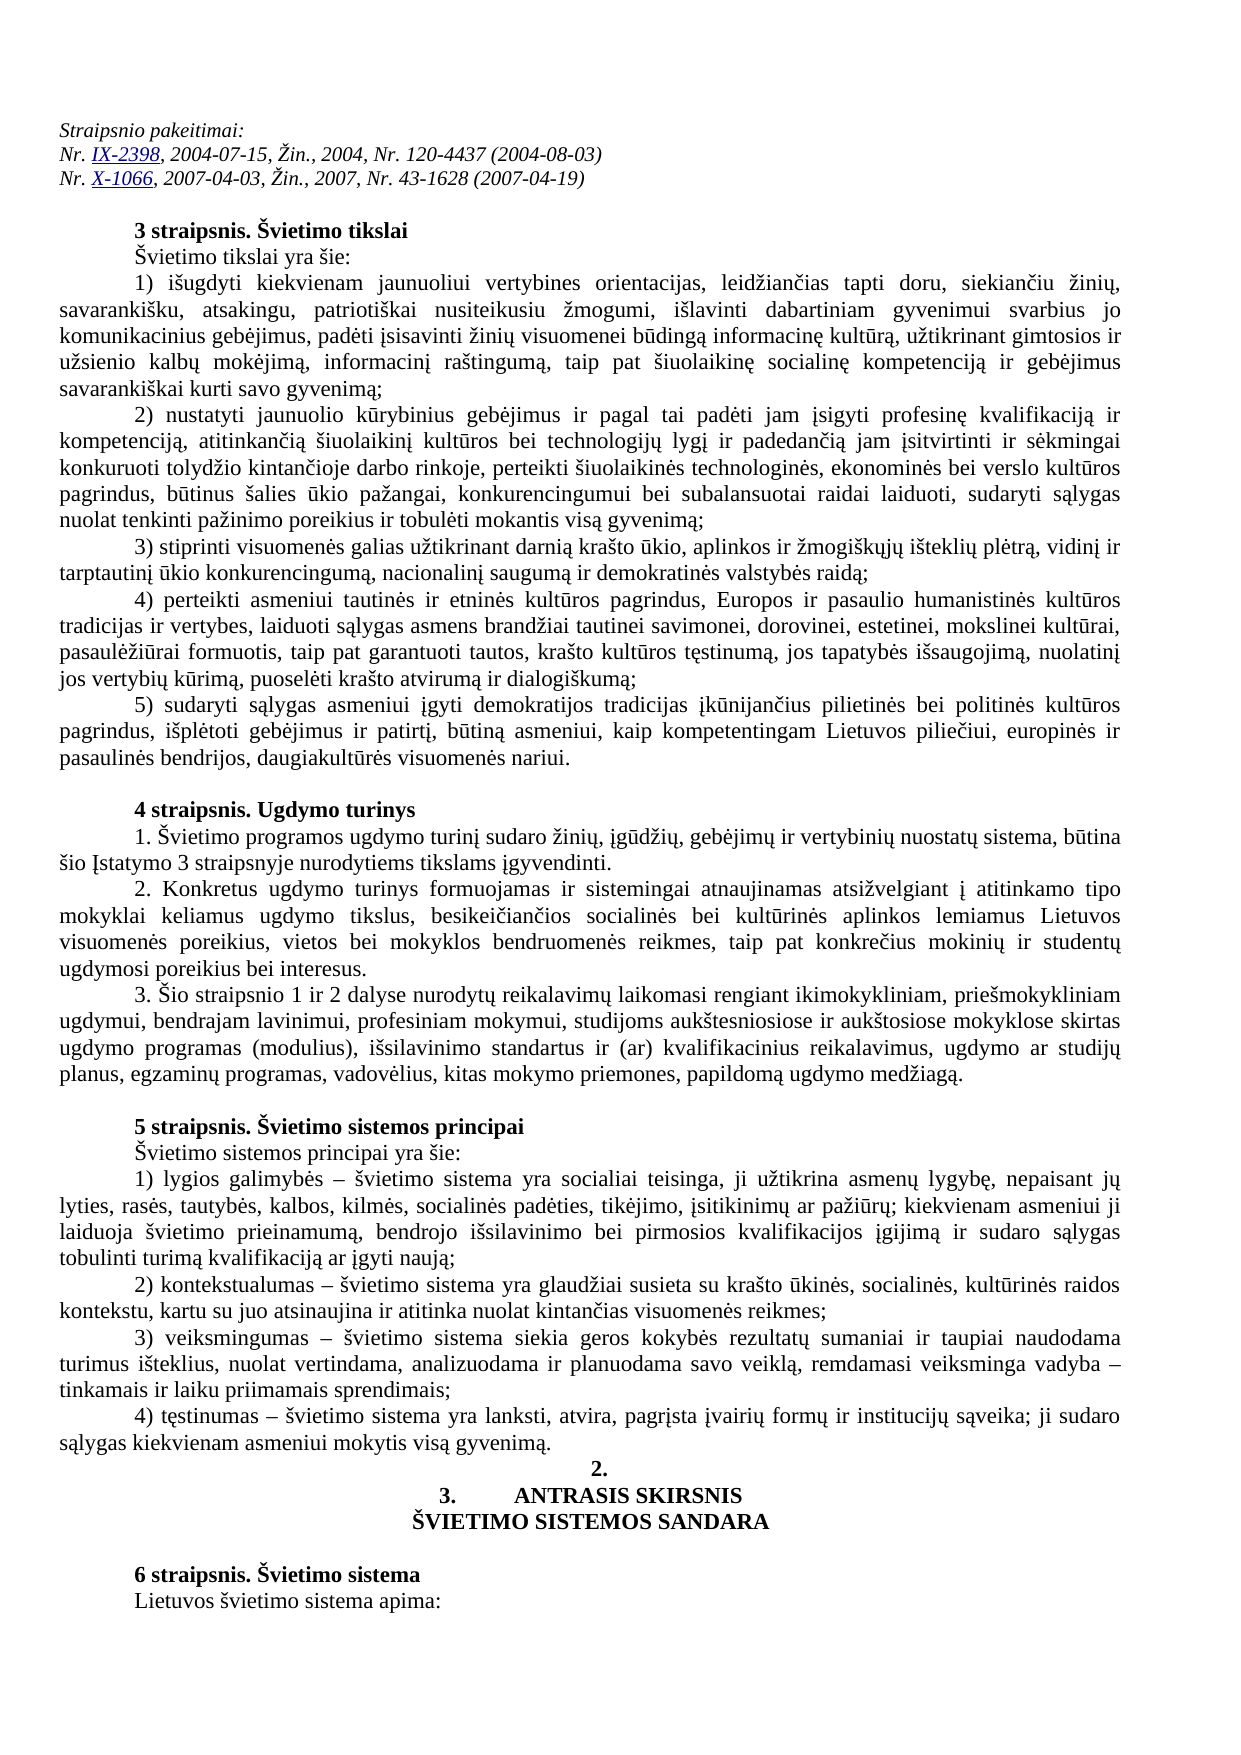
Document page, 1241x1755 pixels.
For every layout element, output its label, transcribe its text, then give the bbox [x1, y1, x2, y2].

text 4 straipsnis. Ugdymo turinys [59, 796, 1122, 823]
text 3) veiksmingumas – švietimo sistema siekia geros kokybės rezultatų sumaniai ir taupiai naudodama turimus išteklius, nuolat vertindama, analizuodama ir planuodama savo veiklą, remdamasi veiksminga vadyba – tinkamais ir laiku priimamais sprendimais; [59, 1323, 1122, 1403]
text 1. Švietimo programos ugdymo turinį sudaro žinių, įgūdžių, gebėjimų ir vertybinių nuostatų sistema, būtina šio Įstatymo 3 straipsnyje nurodytiems tikslams įgyvendinti. [59, 823, 1122, 876]
text 3. Šio straipsnio 1 ir 2 dalyse nurodytų reikalavimų laikomasi rengiant ikimokykliniam, priešmokykliniam ugdymui, bendrajam lavinimui, profesiniam mokymui, studijoms aukštesniosiose ir aukštosiose mokyklose skirtas ugdymo programas (modulius), išsilavinimo standartus ir (ar) kvalifikacinius reikalavimus, ugdymo ar studijų planus, egzaminų programas, vadovėlius, kitas mokymo priemones, papildomą ugdymo medžiagą. [59, 981, 1122, 1086]
text Lietuvos švietimo sistema apima: [59, 1587, 1122, 1613]
text 3 straipsnis. Švietimo tikslai [59, 217, 1122, 243]
text Švietimo tikslai yra šie: [59, 243, 1122, 269]
text 3) stiprinti visuomenės galias užtikrinant darnią krašto ūkio, aplinkos ir žmogiškųjų išteklių plėtrą, vidinį ir tarptautinį ūkio konkurencingumą, nacionalinį saugumą ir demokratinės valstybės raidą; [59, 533, 1122, 586]
text Nr. IX-2398, 2004-07-15, Žin., 2004, Nr. 120-4437 (2004-08-03) [59, 142, 1122, 166]
subtitle ANTRASIS SKIRSNIS [59, 1482, 1122, 1508]
text 2) nustatyti jaunuolio kūrybinius gebėjimus ir pagal tai padėti jam įsigyti profesinę kvalifikaciją ir kompetenciją, atitinkančią šiuolaikinį kultūros bei technologijų lygį ir padedančią jam įsitvirtinti ir sėkmingai konkuruoti tolydžio kintančioje darbo rinkoje, perteikti šiuolaikinės technologinės, ekonominės bei verslo kultūros pagrindus, būtinus šalies ūkio pažangai, konkurencingumui bei subalansuotai raidai laiduoti, sudaryti sąlygas nuolat tenkinti pažinimo poreikius ir tobulėti mokantis visą gyvenimą; [59, 401, 1122, 533]
text Švietimo sistemos principai yra šie: [59, 1139, 1122, 1165]
text Nr. X-1066, 2007-04-03, Žin., 2007, Nr. 43-1628 (2007-04-19) [59, 166, 1122, 190]
text 5) sudaryti sąlygas asmeniui įgyti demokratijos tradicijas įkūnijančius pilietinės bei politinės kultūros pagrindus, išplėtoti gebėjimus ir patirtį, būtiną asmeniui, kaip kompetentingam Lietuvos piliečiui, europinės ir pasaulinės bendrijos, daugiakultūrės visuomenės nariui. [59, 691, 1122, 770]
text 5 straipsnis. Švietimo sistemos principai [59, 1113, 1122, 1139]
text 1) lygios galimybės – švietimo sistema yra socialiai teisinga, ji užtikrina asmenų lygybę, nepaisant jų lyties, rasės, tautybės, kalbos, kilmės, socialinės padėties, tikėjimo, įsitikinimų ar pažiūrų; kiekvienam asmeniui ji laiduoja švietimo prieinamumą, bendrojo išsilavinimo bei pirmosios kvalifikacijos įgijimą ir sudaro sąlygas tobulinti turimą kvalifikaciją ar įgyti naują; [59, 1165, 1122, 1271]
text ŠVIETIMO SISTEMOS SANDARA [59, 1508, 1122, 1534]
text 6 straipsnis. Švietimo sistema [59, 1561, 1122, 1587]
text 4) tęstinumas – švietimo sistema yra lanksti, atvira, pagrįsta įvairių formų ir institucijų sąveika; ji sudaro sąlygas kiekvienam asmeniui mokytis visą gyvenimą. [59, 1403, 1122, 1455]
text 2) kontekstualumas – švietimo sistema yra glaudžiai susieta su krašto ūkinės, socialinės, kultūrinės raidos kontekstu, kartu su juo atsinaujina ir atitinka nuolat kintančias visuomenės reikmes; [59, 1271, 1122, 1323]
text 4) perteikti asmeniui tautinės ir etninės kultūros pagrindus, Europos ir pasaulio humanistinės kultūros tradicijas ir vertybes, laiduoti sąlygas asmens brandžiai tautinei savimonei, dorovinei, estetinei, mokslinei kultūrai, pasaulėžiūrai formuotis, taip pat garantuoti tautos, krašto kultūros tęstinumą, jos tapatybės išsaugojimą, nuolatinį jos vertybių kūrimą, puoselėti krašto atvirumą ir dialogiškumą; [59, 586, 1122, 691]
text Straipsnio pakeitimai: [59, 118, 1122, 142]
text 1) išugdyti kiekvienam jaunuoliui vertybines orientacijas, leidžiančias tapti doru, siekiančiu žinių, savarankišku, atsakingu, patriotiškai nusiteikusiu žmogumi, išlavinti dabartiniam gyvenimui svarbius jo komunikacinius gebėjimus, padėti įsisavinti žinių visuomenei būdingą informacinę kultūrą, užtikrinant gimtosios ir užsienio kalbų mokėjimą, informacinį raštingumą, taip pat šiuolaikinę socialinę kompetenciją ir gebėjimus savarankiškai kurti savo gyvenimą; [59, 269, 1122, 401]
text 2. Konkretus ugdymo turinys formuojamas ir sistemingai atnaujinamas atsižvelgiant į atitinkamo tipo mokyklai keliamus ugdymo tikslus, besikeičiančios socialinės bei kultūrinės aplinkos lemiamus Lietuvos visuomenės poreikius, vietos bei mokyklos bendruomenės reikmes, taip pat konkrečius mokinių ir studentų ugdymosi poreikius bei interesus. [59, 876, 1122, 981]
